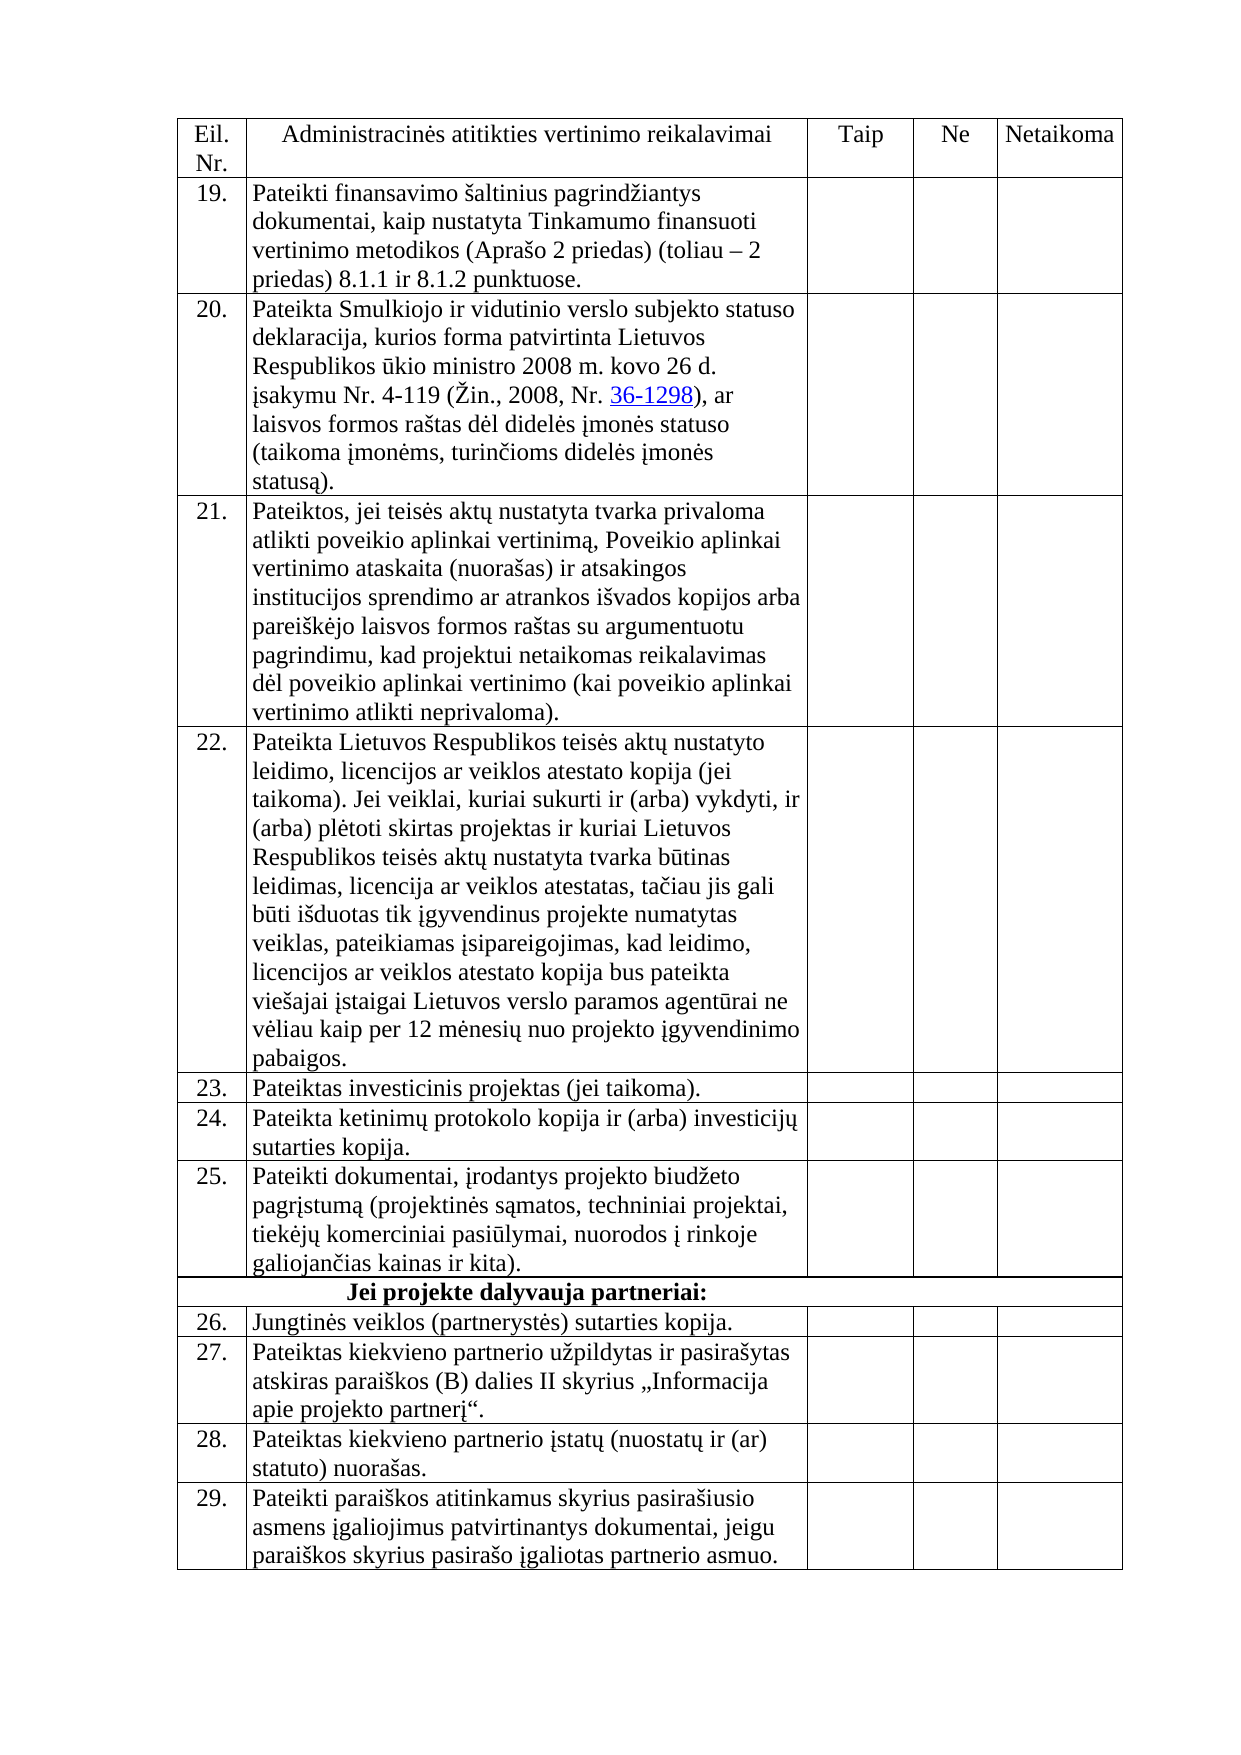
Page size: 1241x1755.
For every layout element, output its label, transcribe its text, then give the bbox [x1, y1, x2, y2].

table_cell Pateikta Smulkiojo ir vidutinio verslo subjekto statuso deklaracija, kurios forma patvirtinta Lietuvos Respublikos ūkio ministro 2008 m. kovo 26 d. įsakymu Nr. 4-119 (Žin., 2008, Nr. 36-1298), ar laisvos formos raštas dėl didelės įmonės statuso (taikoma įmonėms, turinčioms didelės įmonės statusą). [247, 294, 807, 495]
table_cell [808, 1337, 913, 1423]
table_cell [808, 178, 913, 293]
table_cell Pateiktas investicinis projektas (jei taikoma). [247, 1073, 807, 1102]
table_cell [998, 1424, 1122, 1482]
table_cell Pateikta Lietuvos Respublikos teisės aktų nustatyto leidimo, licencijos ar veiklos atestato kopija (jei taikoma). Jei veiklai, kuriai sukurti ir (arba) vykdyti, ir (arba) plėtoti skirtas projektas ir kuriai Lietuvos Respublikos teisės aktų nustatyta tvarka būtinas leidimas, licencija ar veiklos atestatas, tačiau jis gali būti išduotas tik įgyvendinus projekte numatytas veiklas, pateikiamas įsipareigojimas, kad leidimo, licencijos ar veiklos atestato kopija bus pateikta viešajai įstaigai Lietuvos verslo paramos agentūrai ne vėliau kaip per 12 mėnesių nuo projekto įgyvendinimo pabaigos. [247, 727, 807, 1072]
table_cell [808, 727, 913, 1072]
table_cell [808, 496, 913, 726]
table_cell 20. [178, 294, 246, 495]
table_cell [914, 1073, 997, 1102]
table_cell 28. [178, 1424, 246, 1482]
table_cell 22. [178, 727, 246, 1072]
table_cell [808, 1073, 913, 1102]
table_cell Jei projekte dalyvauja partneriai: [246, 1278, 808, 1306]
table_cell [998, 1161, 1122, 1276]
table_cell [914, 1483, 997, 1569]
table_cell Pateikti paraiškos atitinkamus skyrius pasirašiusio asmens įgaliojimus patvirtinantys dokumentai, jeigu paraiškos skyrius pasirašo įgaliotas partnerio asmuo. [247, 1483, 807, 1569]
table_cell [914, 294, 997, 495]
table_header Netaikoma [998, 119, 1122, 177]
table_cell [808, 1103, 913, 1160]
table_cell 26. [178, 1307, 246, 1336]
table_header Taip [808, 119, 913, 177]
table_cell [997, 1278, 1122, 1306]
table_cell [808, 1483, 913, 1569]
table_cell [178, 1278, 246, 1306]
table_cell [808, 294, 913, 495]
table_cell [914, 727, 997, 1072]
table_cell [998, 1307, 1122, 1336]
table_cell [808, 1424, 913, 1482]
table_cell [914, 1337, 997, 1423]
table_header Ne [914, 119, 997, 177]
table_cell [914, 1307, 997, 1336]
table_cell [998, 1337, 1122, 1423]
table_cell [808, 1278, 914, 1306]
table_cell 25. [178, 1161, 246, 1276]
table_cell Pateiktos, jei teisės aktų nustatyta tvarka privaloma atlikti poveikio aplinkai vertinimą, Poveikio aplinkai vertinimo ataskaita (nuorašas) ir atsakingos institucijos sprendimo ar atrankos išvados kopijos arba pareiškėjo laisvos formos raštas su argumentuotu pagrindimu, kad projektui netaikomas reikalavimas dėl poveikio aplinkai vertinimo (kai poveikio aplinkai vertinimo atlikti neprivaloma). [247, 496, 807, 726]
table_cell 24. [178, 1103, 246, 1160]
table_cell [914, 178, 997, 293]
table_cell [914, 496, 997, 726]
table_cell [998, 727, 1122, 1072]
table_cell Jungtinės veiklos (partnerystės) sutarties kopija. [247, 1307, 807, 1336]
table_header Eil. Nr. [178, 119, 246, 177]
table_cell 27. [178, 1337, 246, 1423]
table_cell [914, 1424, 997, 1482]
table_cell [998, 1483, 1122, 1569]
table_cell [998, 294, 1122, 495]
table_cell [914, 1103, 997, 1160]
table_cell [914, 1161, 997, 1276]
table_cell 19. [178, 178, 246, 293]
table_cell 29. [178, 1483, 246, 1569]
table_cell Pateiktas kiekvieno partnerio užpildytas ir pasirašytas atskiras paraiškos (B) dalies II skyrius „Informacija apie projekto partnerį“. [247, 1337, 807, 1423]
table_cell [914, 1278, 997, 1306]
table_cell 23. [178, 1073, 246, 1102]
table_cell Pateikti dokumentai, įrodantys projekto biudžeto pagrįstumą (projektinės sąmatos, techniniai projektai, tiekėjų komerciniai pasiūlymai, nuorodos į rinkoje galiojančias kainas ir kita). [247, 1161, 807, 1276]
table_cell 21. [178, 496, 246, 726]
table_cell [998, 496, 1122, 726]
table_header Administracinės atitikties vertinimo reikalavimai [247, 119, 807, 177]
table_cell [808, 1161, 913, 1276]
table_cell Pateikta ketinimų protokolo kopija ir (arba) investicijų sutarties kopija. [247, 1103, 807, 1160]
table_cell [808, 1307, 913, 1336]
table_cell Pateikti finansavimo šaltinius pagrindžiantys dokumentai, kaip nustatyta Tinkamumo finansuoti vertinimo metodikos (Aprašo 2 priedas) (toliau – 2 priedas) 8.1.1 ir 8.1.2 punktuose. [247, 178, 807, 293]
table_cell [998, 1073, 1122, 1102]
table_cell [998, 178, 1122, 293]
table_cell Pateiktas kiekvieno partnerio įstatų (nuostatų ir (ar) statuto) nuorašas. [247, 1424, 807, 1482]
table_cell [998, 1103, 1122, 1160]
